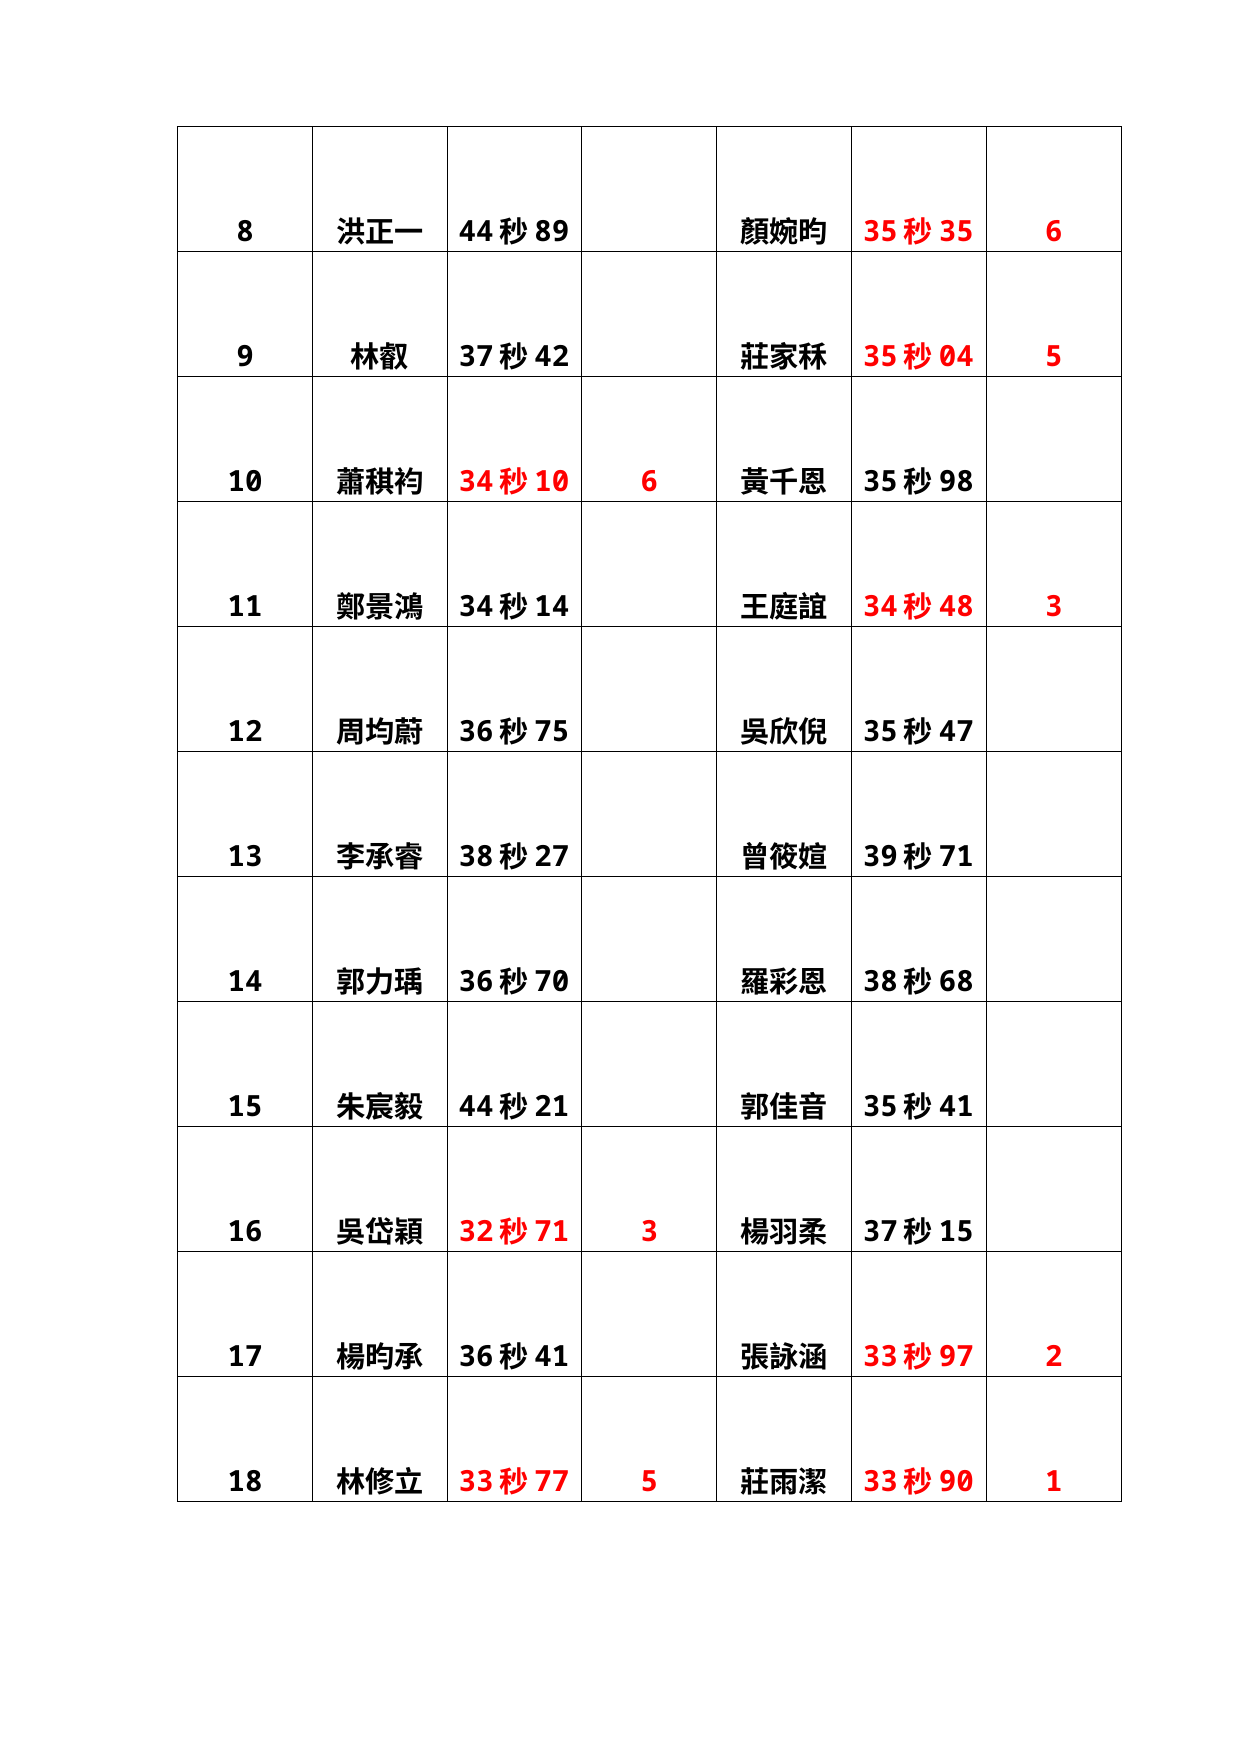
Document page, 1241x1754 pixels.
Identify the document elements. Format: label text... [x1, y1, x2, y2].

table_cell 12 [178, 627, 312, 751]
table_cell 44秒21 [448, 1002, 581, 1126]
table_cell [582, 1252, 716, 1376]
table_cell 37秒42 [448, 252, 581, 376]
table_cell [582, 502, 716, 626]
table_cell 羅彩恩 [717, 877, 851, 1001]
table_cell 36秒41 [448, 1252, 581, 1376]
table_cell 34秒14 [448, 502, 581, 626]
table_cell 35秒47 [852, 627, 986, 751]
table_cell 35秒35 [852, 127, 986, 251]
table_cell 莊家秝 [717, 252, 851, 376]
table_cell [582, 877, 716, 1001]
table_cell [582, 1002, 716, 1126]
table_cell 34秒10 [448, 377, 581, 501]
table_cell 莊雨潔 [717, 1377, 851, 1501]
table_cell 1 [987, 1377, 1121, 1501]
table_cell 44秒89 [448, 127, 581, 251]
table_cell 35秒98 [852, 377, 986, 501]
table_cell 36秒75 [448, 627, 581, 751]
table_cell [582, 752, 716, 876]
table_cell 8 [178, 127, 312, 251]
table_cell 周均蔚 [313, 627, 447, 751]
table_cell 2 [987, 1252, 1121, 1376]
table_cell 35秒04 [852, 252, 986, 376]
table_cell 5 [987, 252, 1121, 376]
table_cell [987, 877, 1121, 1001]
table_cell 5 [582, 1377, 716, 1501]
table_cell 38秒68 [852, 877, 986, 1001]
table_cell 11 [178, 502, 312, 626]
table_cell 張詠涵 [717, 1252, 851, 1376]
table_cell [987, 377, 1121, 501]
table_cell 39秒71 [852, 752, 986, 876]
table_cell 朱宸毅 [313, 1002, 447, 1126]
table_cell 3 [582, 1127, 716, 1251]
table_cell [582, 627, 716, 751]
table_cell 林叡 [313, 252, 447, 376]
table_cell 10 [178, 377, 312, 501]
table_cell 王庭誼 [717, 502, 851, 626]
table_cell 3 [987, 502, 1121, 626]
table_cell 17 [178, 1252, 312, 1376]
table_cell 黃千恩 [717, 377, 851, 501]
table_cell 36秒70 [448, 877, 581, 1001]
table_cell 34秒48 [852, 502, 986, 626]
table_cell 18 [178, 1377, 312, 1501]
table_cell 14 [178, 877, 312, 1001]
table_cell 35秒41 [852, 1002, 986, 1126]
table_cell 6 [987, 127, 1121, 251]
table_cell 顏婉昀 [717, 127, 851, 251]
table_cell 16 [178, 1127, 312, 1251]
table_cell 楊羽柔 [717, 1127, 851, 1251]
table_cell 37秒15 [852, 1127, 986, 1251]
table_cell [582, 252, 716, 376]
table_cell [987, 752, 1121, 876]
table_cell 李承睿 [313, 752, 447, 876]
table_cell 楊昀承 [313, 1252, 447, 1376]
table_cell 33秒90 [852, 1377, 986, 1501]
table_cell [987, 1002, 1121, 1126]
table_cell 32秒71 [448, 1127, 581, 1251]
table_cell 洪正一 [313, 127, 447, 251]
table_cell 13 [178, 752, 312, 876]
table_cell 吳岱穎 [313, 1127, 447, 1251]
table_cell 郭佳音 [717, 1002, 851, 1126]
table_cell 9 [178, 252, 312, 376]
table_cell 曾筱媗 [717, 752, 851, 876]
table_cell [582, 127, 716, 251]
table_cell 33秒97 [852, 1252, 986, 1376]
table_cell 鄭景鴻 [313, 502, 447, 626]
table_cell 林修立 [313, 1377, 447, 1501]
table_cell 郭力瑀 [313, 877, 447, 1001]
table_cell 33秒77 [448, 1377, 581, 1501]
table_cell 38秒27 [448, 752, 581, 876]
table_cell 15 [178, 1002, 312, 1126]
table_cell 蕭稘袀 [313, 377, 447, 501]
table_cell 6 [582, 377, 716, 501]
table_cell [987, 627, 1121, 751]
table_cell [987, 1127, 1121, 1251]
table_cell 吳欣倪 [717, 627, 851, 751]
